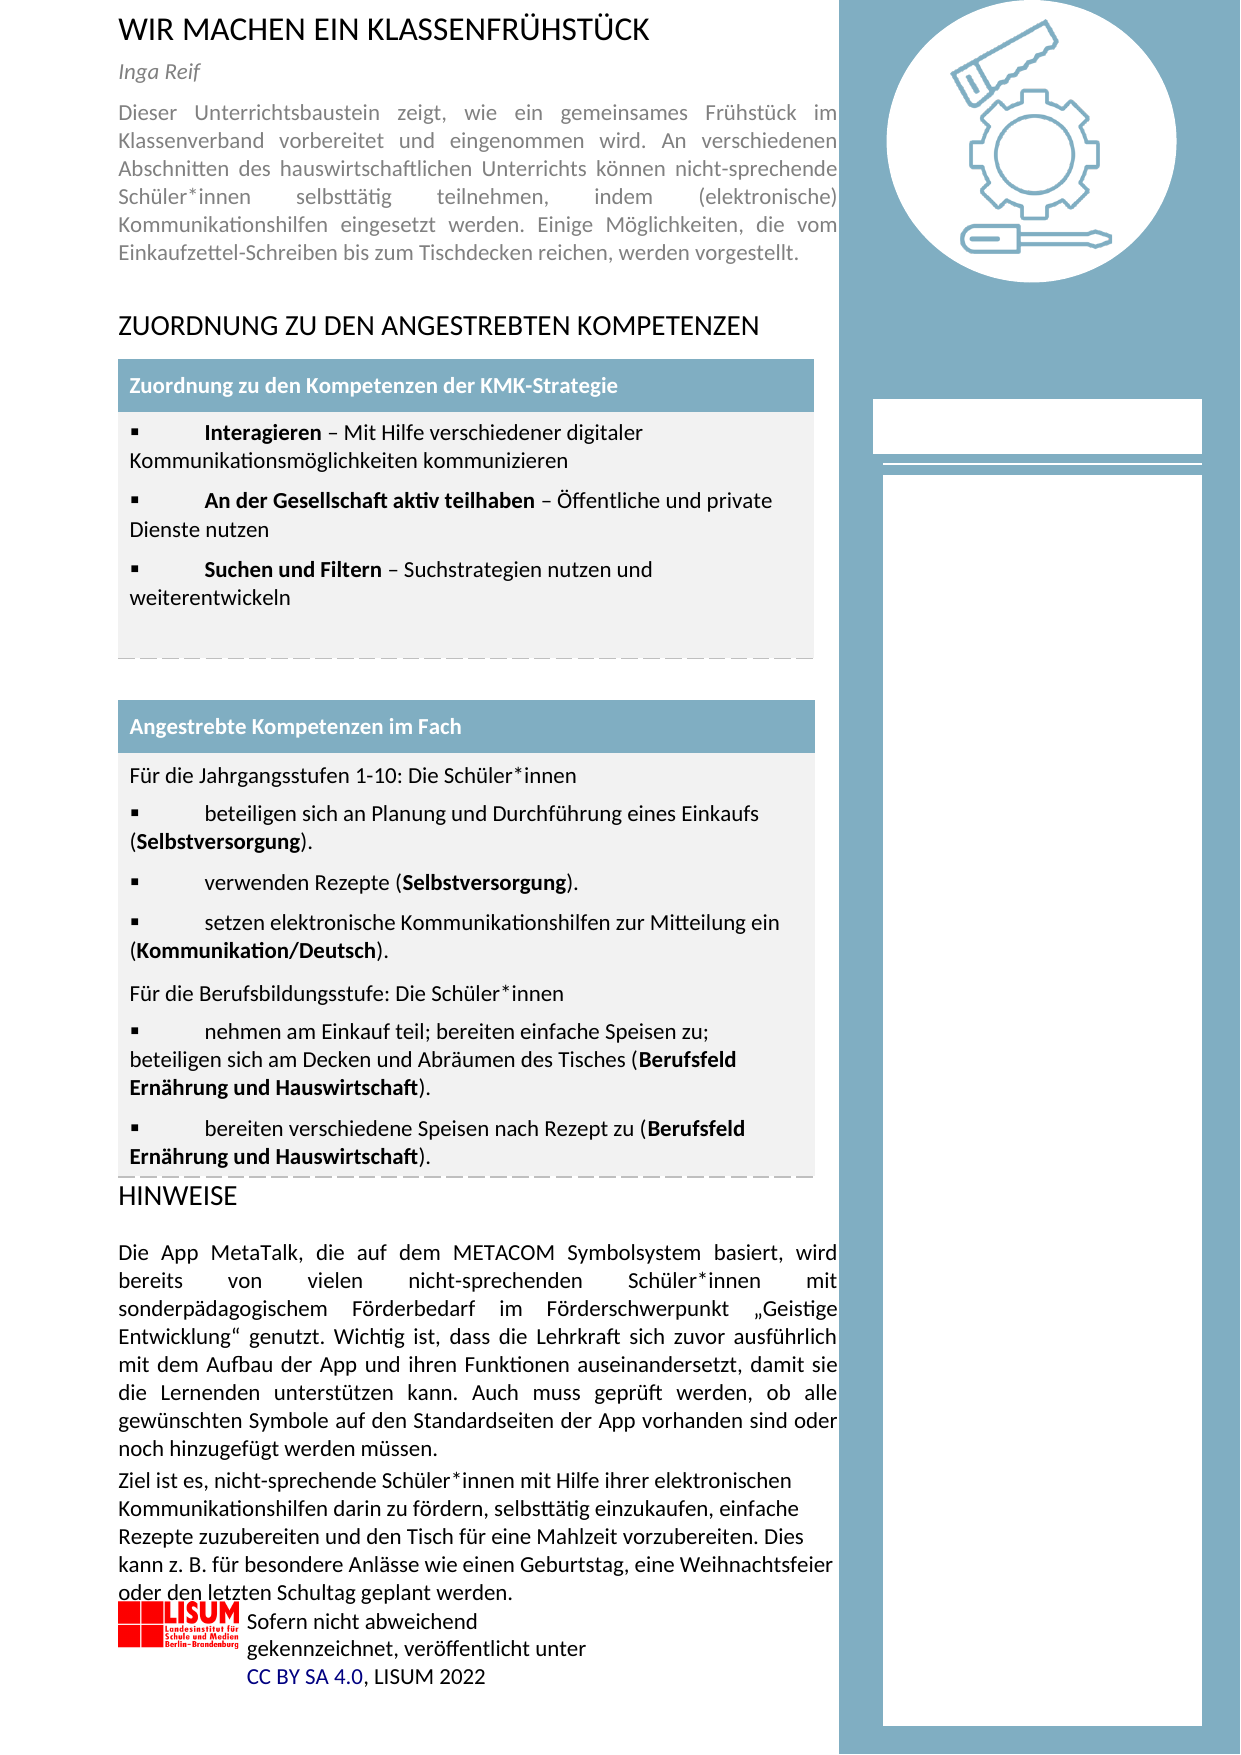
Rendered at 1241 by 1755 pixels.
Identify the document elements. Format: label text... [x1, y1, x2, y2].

subtitle Wir machen ein Klassenfrühstück [118, 8, 839, 49]
table_header Zuordnung zu den Kompetenzen der KMK-Strategie [118, 359, 814, 412]
text L1 Der Mensch im Alltag – Selbstversorgung [883, 1072, 1178, 1128]
text Die App MetaTalk, die auf dem METACOM Symbolsystem basiert, wird bereits von vielen nicht-sprechenden Schüler*innen mit sonderpädagogischem Förderbedarf im Förderschwerpunkt „Geistige Entwicklung“ genutzt. Wichtig ist, dass die Lehrkraft sich zuvor ausführlich mit dem Aufbau der App und ihren Funktionen auseinandersetzt, damit sie die Lernenden unterstützen kann. Auch muss geprüft werden, ob alle gewünschten Symbole auf den Standardseiten der App vorhanden sind oder noch hinzugefügt werden müssen. [118, 1238, 839, 1462]
text ab Primarstufe einsetzbar [883, 528, 1178, 556]
subtitle Zuordnung zu den angestrebten Kompetenzen [118, 307, 839, 342]
subtitle Zuordnung zu den angestrebten Kompetenzen [873, 399, 1202, 454]
text Zeitbedarf [883, 1358, 1178, 1386]
text Talker mit der App MetaTalk, Bildrezepte mit METACOM-Symbolen, Symbole von Lebensmitteln, Regeln für das Kochen, Plan zum Eindecken des Platzes [883, 1564, 1193, 1719]
text 6 Stunden: jeweils 2 Stunden für Einkauf, Zubereitung und Einnahme des Frühstücks [883, 1395, 1193, 1479]
text Schulstufe [883, 487, 1193, 515]
table_header Angestrebte Kompetenzen im Fach [118, 700, 815, 753]
text Ziel ist es, nicht-sprechende Schüler*innen mit Hilfe ihrer elektronischen Kommunikationshilfen darin zu fördern, selbsttätig einzukaufen, einfache Rezepte zuzubereiten und den Tisch für eine Mahlzeit vorzubereiten. Dies kann z. B. für besondere Anlässe wie einen Geburtstag, eine Weihnachtsfeier oder den letzten Schultag geplant werden. [118, 1466, 839, 1606]
text Selbstversorgung, Unterstützte Kommunikation; Handeln in einfachen und komplexen Bezügen [883, 883, 1193, 1023]
text Kompetenzbereich KMK-Strategie [883, 1181, 1178, 1237]
table_cell Interagieren – Mit Hilfe verschiedener digitaler Kommunikationsmöglichkeiten kommunizieren An der Gesellschaft aktiv teilhaben – Öffentliche und private Dienste nutzen Suchen und Filtern – Suchstrategien nutzen und weiterentwickeln [118, 412, 814, 658]
text Dieser Unterrichtsbaustein zeigt, wie ein gemeinsames Frühstück im Klassenverband vorbereitet und eingenommen wird. An verschiedenen Abschnitten des hauswirtschaftlichen Unterrichts können nicht-sprechende Schüler*innen selbsttätig teilnehmen, indem (elektronische) Kommunikationshilfen eingesetzt werden. Einige Möglichkeiten, die vom Einkaufzettel-Schreiben bis zum Tischdecken reichen, werden vorgestellt. [118, 98, 839, 266]
subtitle Zuordnung zu den angestrebten Kompetenzen [883, 475, 1202, 1726]
text Inga Reif [118, 57, 839, 85]
text Berufsfeld Ernährung und Hauswirtschaft [883, 718, 1193, 774]
subtitle AUF EINEN BLICK [873, 407, 1181, 442]
subtitle HINWEISE [118, 1177, 839, 1213]
text Kommunikation/Deutsch [883, 681, 1193, 709]
text Leitkompetenzen, Themen und Themenfelder [883, 818, 1193, 874]
table_cell Für die Jahrgangsstufen 1-10: Die Schüler*innen beteiligen sich an Planung und Durchführung eines Einkaufs (Selbstversorgung). verwenden Rezepte (Selbstversorgung). setzen elektronische Kommunikationshilfen zur Mitteilung ein (Kommunikation/Deutsch). Für die Berufsbildungsstufe: Die Schüler*innen nehmen am Einkauf teil; bereiten einfache Speisen zu; beteiligen sich am Decken und Abräumen des Tisches (Berufsfeld Ernährung und Hauswirtschaft). bereiten verschiedene Speisen nach Rezept zu (Berufsfeld Ernährung und Hauswirtschaft). [118, 753, 815, 1176]
text Kommunizieren und Kooperieren [883, 1249, 1178, 1305]
text Fach [883, 609, 1178, 637]
text Leitthema [883, 1031, 1193, 1059]
text WAT – Hauswirtschaft [883, 645, 1193, 673]
text Materialien [883, 1528, 1193, 1556]
